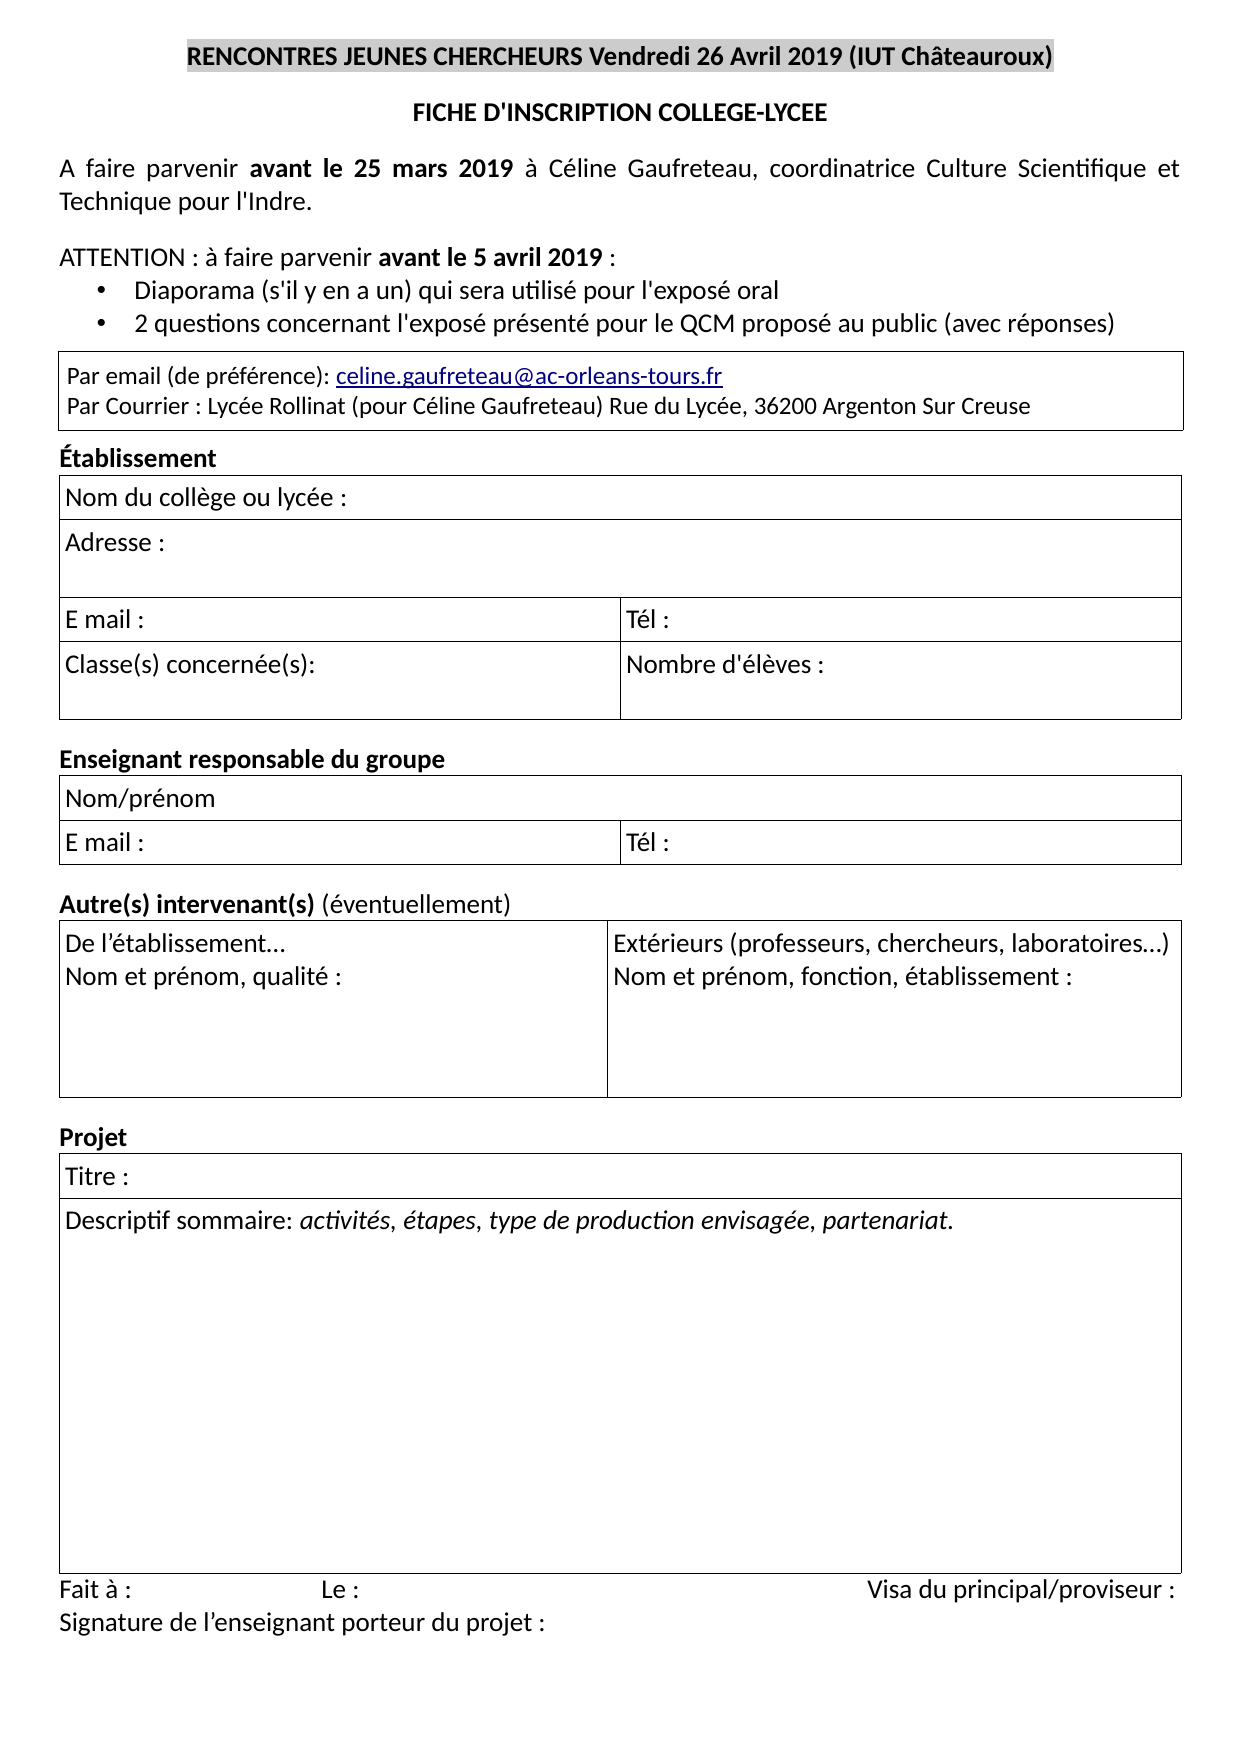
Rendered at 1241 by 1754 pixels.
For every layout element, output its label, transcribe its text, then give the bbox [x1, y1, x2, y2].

table_cell Tél : [621, 598, 1181, 641]
text ATTENTION : à faire parvenir avant le 5 avril 2019 : [59, 240, 1181, 273]
table_cell Adresse : [60, 520, 1181, 597]
table_cell Classe(s) concernée(s): [60, 642, 620, 719]
table_cell E mail : [60, 821, 620, 864]
table_cell E mail : [60, 598, 620, 641]
table_header Titre : [60, 1154, 1181, 1198]
table_cell Nombre d'élèves : [621, 642, 1181, 719]
text Par email (de préférence): celine.gaufreteau@ac-orleans-tours.fr [67, 360, 1174, 390]
text [59, 352, 1183, 430]
table_header Nom du collège ou lycée : [60, 476, 1181, 519]
list Diaporama (s'il y en a un) qui sera utilisé pour l'exposé oral [97, 273, 1181, 306]
table_header Nom/prénom [60, 776, 1181, 820]
table_cell Descriptif sommaire: activités, étapes, type de production envisagée, partenariat. [60, 1199, 1181, 1572]
text A faire parvenir avant le 25 mars 2019 à Céline Gaufreteau, coordinatrice Culture Scientifique et Technique pour l'Indre. [59, 151, 1181, 217]
text Projet [59, 1120, 1181, 1153]
text Établissement [59, 431, 1181, 475]
list 2 questions concernant l'exposé présenté pour le QCM proposé au public (avec réponses) [97, 306, 1181, 339]
table_header Extérieurs (professeurs, chercheurs, laboratoires…) Nom et prénom, fonction, établissement : [608, 921, 1181, 1097]
text Par Courrier : Lycée Rollinat (pour Céline Gaufreteau) Rue du Lycée, 36200 Argenton Sur Creuse [67, 390, 1174, 421]
table_header De l’établissement… Nom et prénom, qualité : [60, 921, 607, 1097]
text [59, 339, 1181, 351]
text Enseignant responsable du groupe [59, 742, 1181, 775]
text RENCONTRES JEUNES CHERCHEURS Vendredi 26 Avril 2019 (IUT Châteauroux) [59, 39, 1181, 72]
text Signature de l’enseignant porteur du projet : [59, 1606, 1181, 1638]
table_cell Tél : [621, 821, 1181, 864]
text FICHE D'INSCRIPTION COLLEGE-LYCEE [59, 95, 1181, 128]
text Fait à : Le : Visa du principal/proviseur : [59, 1574, 1181, 1606]
text Autre(s) intervenant(s) (éventuellement) [59, 887, 1181, 920]
